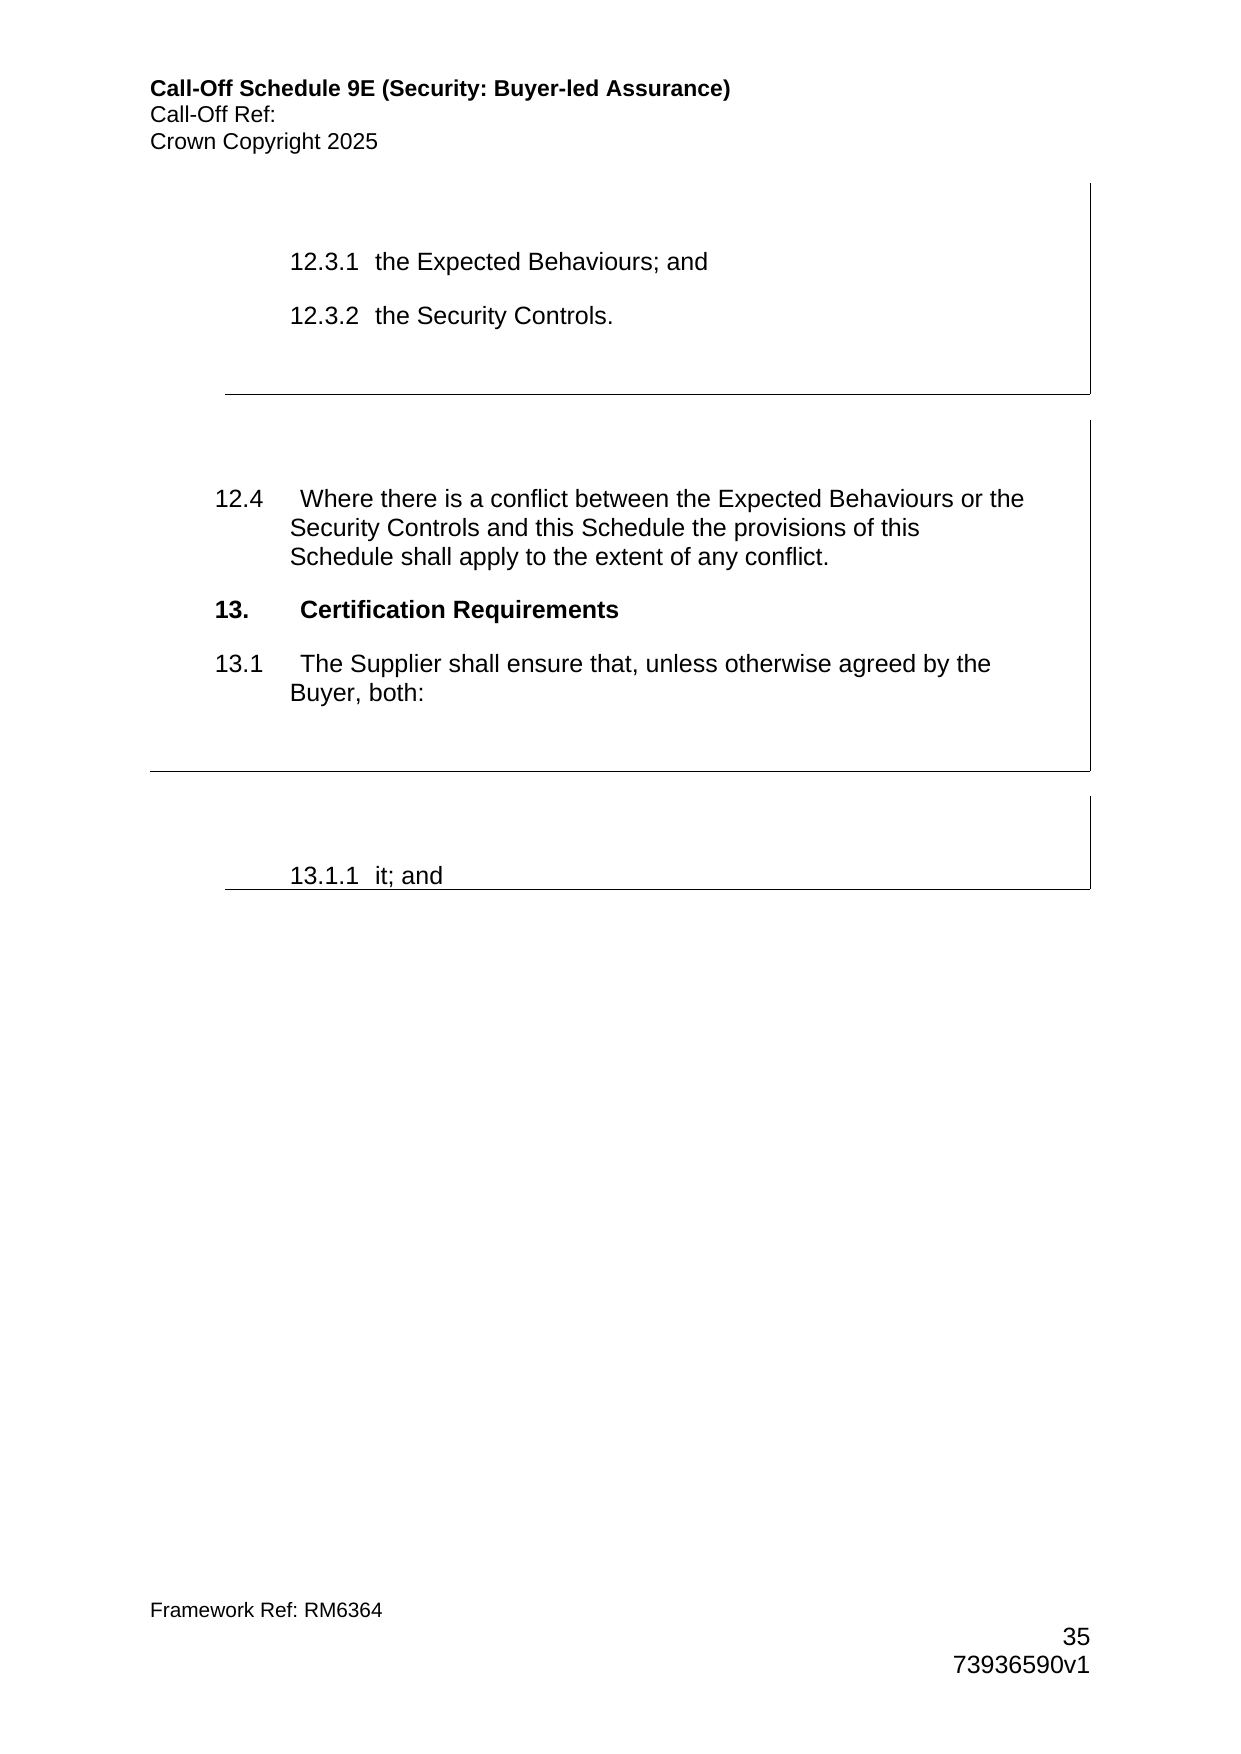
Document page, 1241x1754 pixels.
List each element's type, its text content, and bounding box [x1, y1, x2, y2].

subtitle Certification Requirements [150, 531, 1090, 584]
subtitle the Security Controls. [225, 237, 1090, 394]
subtitle The Supplier shall ensure that, unless otherwise agreed by the Buyer, both: [150, 584, 1090, 771]
subtitle it; and [225, 796, 1090, 889]
subtitle Where there is a conflict between the Expected Behaviours or the Security Controls and this Schedule the provisions of this Schedule shall apply to the extent of any conflict. [150, 419, 1090, 531]
subtitle the Expected Behaviours; and [225, 183, 1090, 237]
